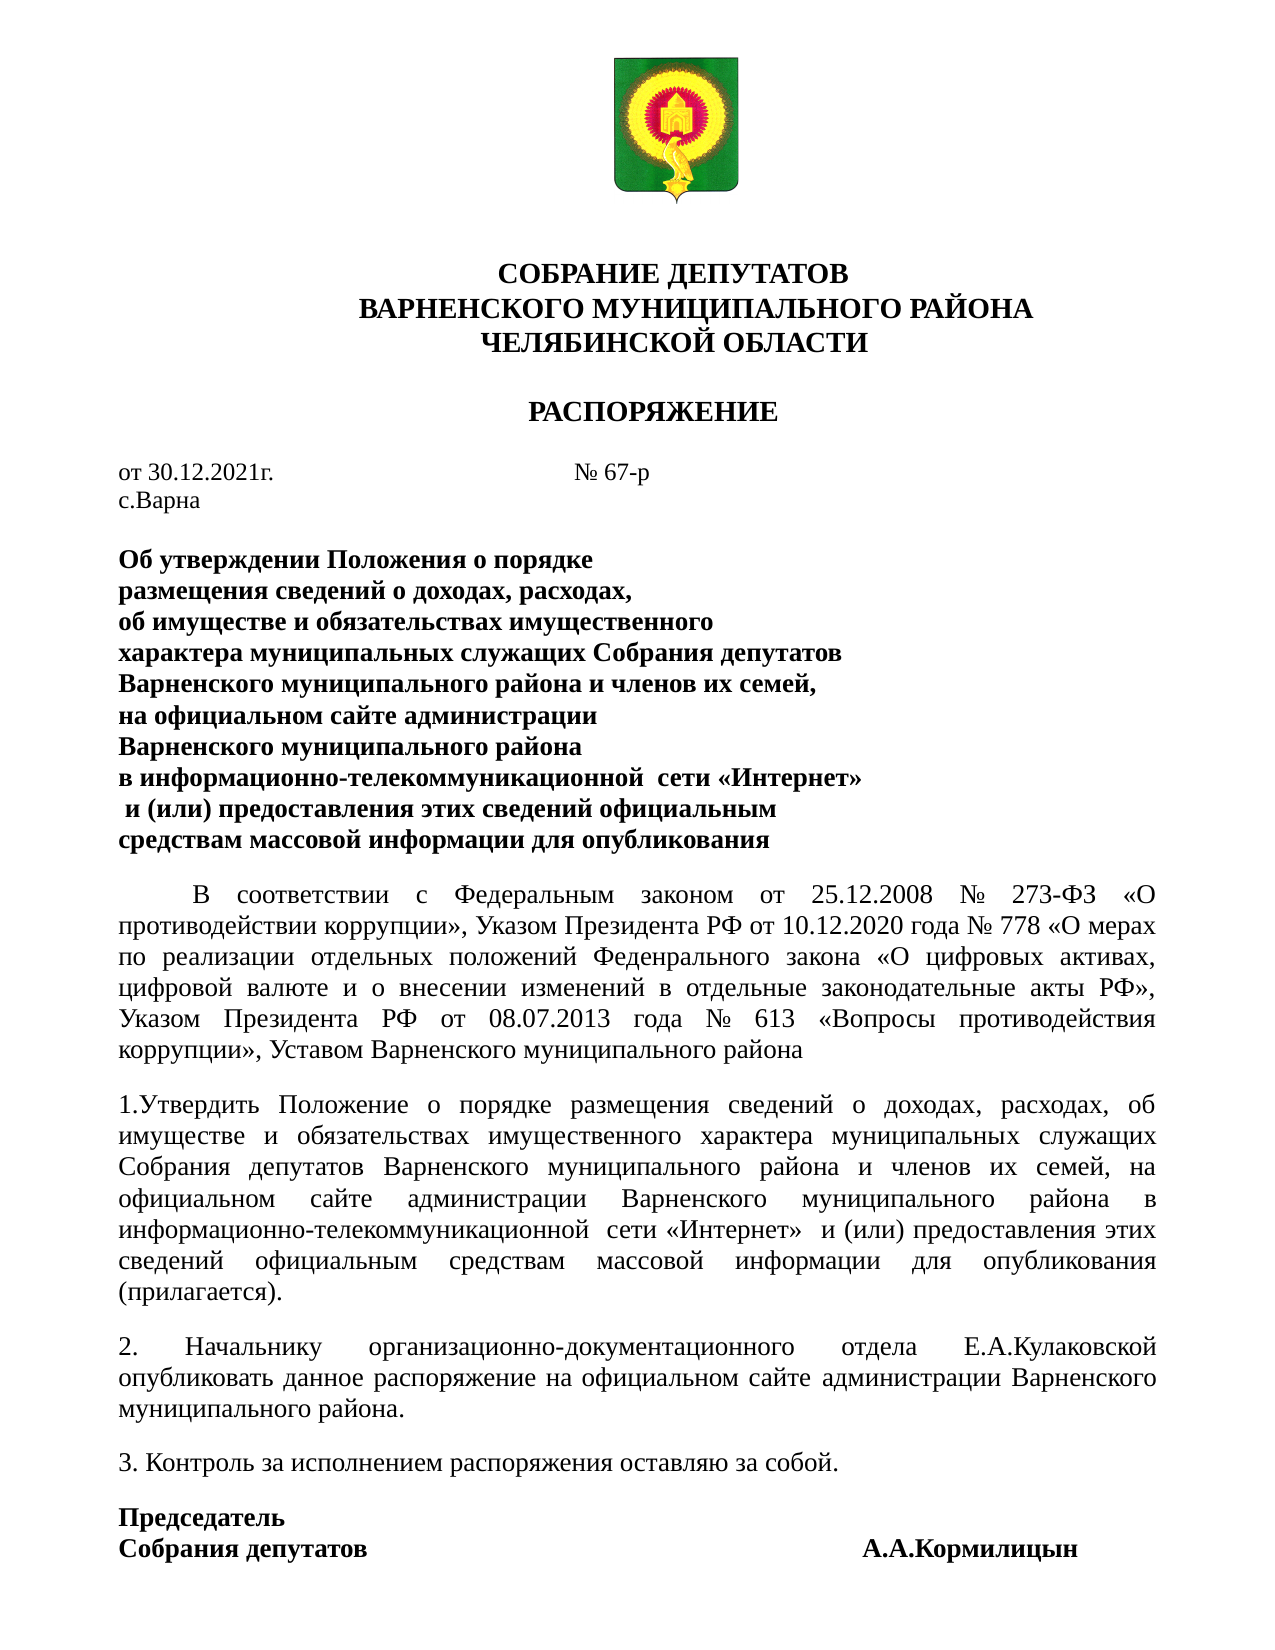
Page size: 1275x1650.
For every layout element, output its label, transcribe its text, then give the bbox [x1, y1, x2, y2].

text и (или) предоставления этих сведений официальным [118, 792, 1157, 823]
text об имуществе и обязательствах имущественного [118, 605, 1157, 636]
text с.Варна [118, 486, 1157, 514]
text Собрания депутатов А.А.Кормилицын [118, 1532, 1157, 1563]
text характера муниципальных служащих Собрания депутатов [118, 636, 1157, 668]
text от 30.12.2021г. № 67-р [118, 457, 1157, 486]
text 3. Контроль за исполнением распоряжения оставляю за собой. [118, 1447, 1157, 1478]
text Об утверждении Положения о порядке [118, 543, 1157, 574]
text средствам массовой информации для опубликования [118, 823, 1157, 854]
subtitle ВАРНЕНСКОГО МУНИЦИПАЛЬНОГО РАЙОНА ЧЕЛЯБИНСКОЙ ОБЛАСТИ [118, 291, 1157, 358]
picture [614, 56, 739, 204]
text в информационно-телекоммуникационной сети «Интернет» [118, 761, 1157, 792]
text 2. Начальнику организационно-документационного отдела Е.А.Кулаковской опубликовать данное распоряжение на официальном сайте администрации Варненского муниципального района. [118, 1330, 1157, 1423]
text на официальном сайте администрации [118, 699, 1157, 730]
text Председатель [118, 1501, 1157, 1532]
text СОБРАНИЕ ДЕПУТАТОВ [118, 257, 1157, 290]
subtitle РАСПОРЯЖЕНИЕ [192, 394, 1157, 428]
text Варненского муниципального района и членов их семей, [118, 668, 1157, 699]
text размещения сведений о доходах, расходах, [118, 574, 1157, 605]
text Варненского муниципального района [118, 730, 1157, 761]
text В соответствии с Федеральным законом от 25.12.2008 № 273-ФЗ «О противодействии коррупции», Указом Президента РФ от 10.12.2020 года № 778 «О мерах по реализации отдельных положений Феденрального закона «О цифровых активах, цифровой валюте и о внесении изменений в отдельные законодательные акты РФ», Указом Президента РФ от 08.07.2013 года № 613 «Вопросы противодействия коррупции», Уставом Варненского муниципального района [118, 878, 1157, 1065]
text 1.Утвердить Положение о порядке размещения сведений о доходах, расходах, об имуществе и обязательствах имущественного характера муниципальных служащих Собрания депутатов Варненского муниципального района и членов их семей, на официальном сайте администрации Варненского муниципального района в информационно-телекоммуникационной сети «Интернет» и (или) предоставления этих сведений официальным средствам массовой информации для опубликования (прилагается). [118, 1088, 1157, 1306]
